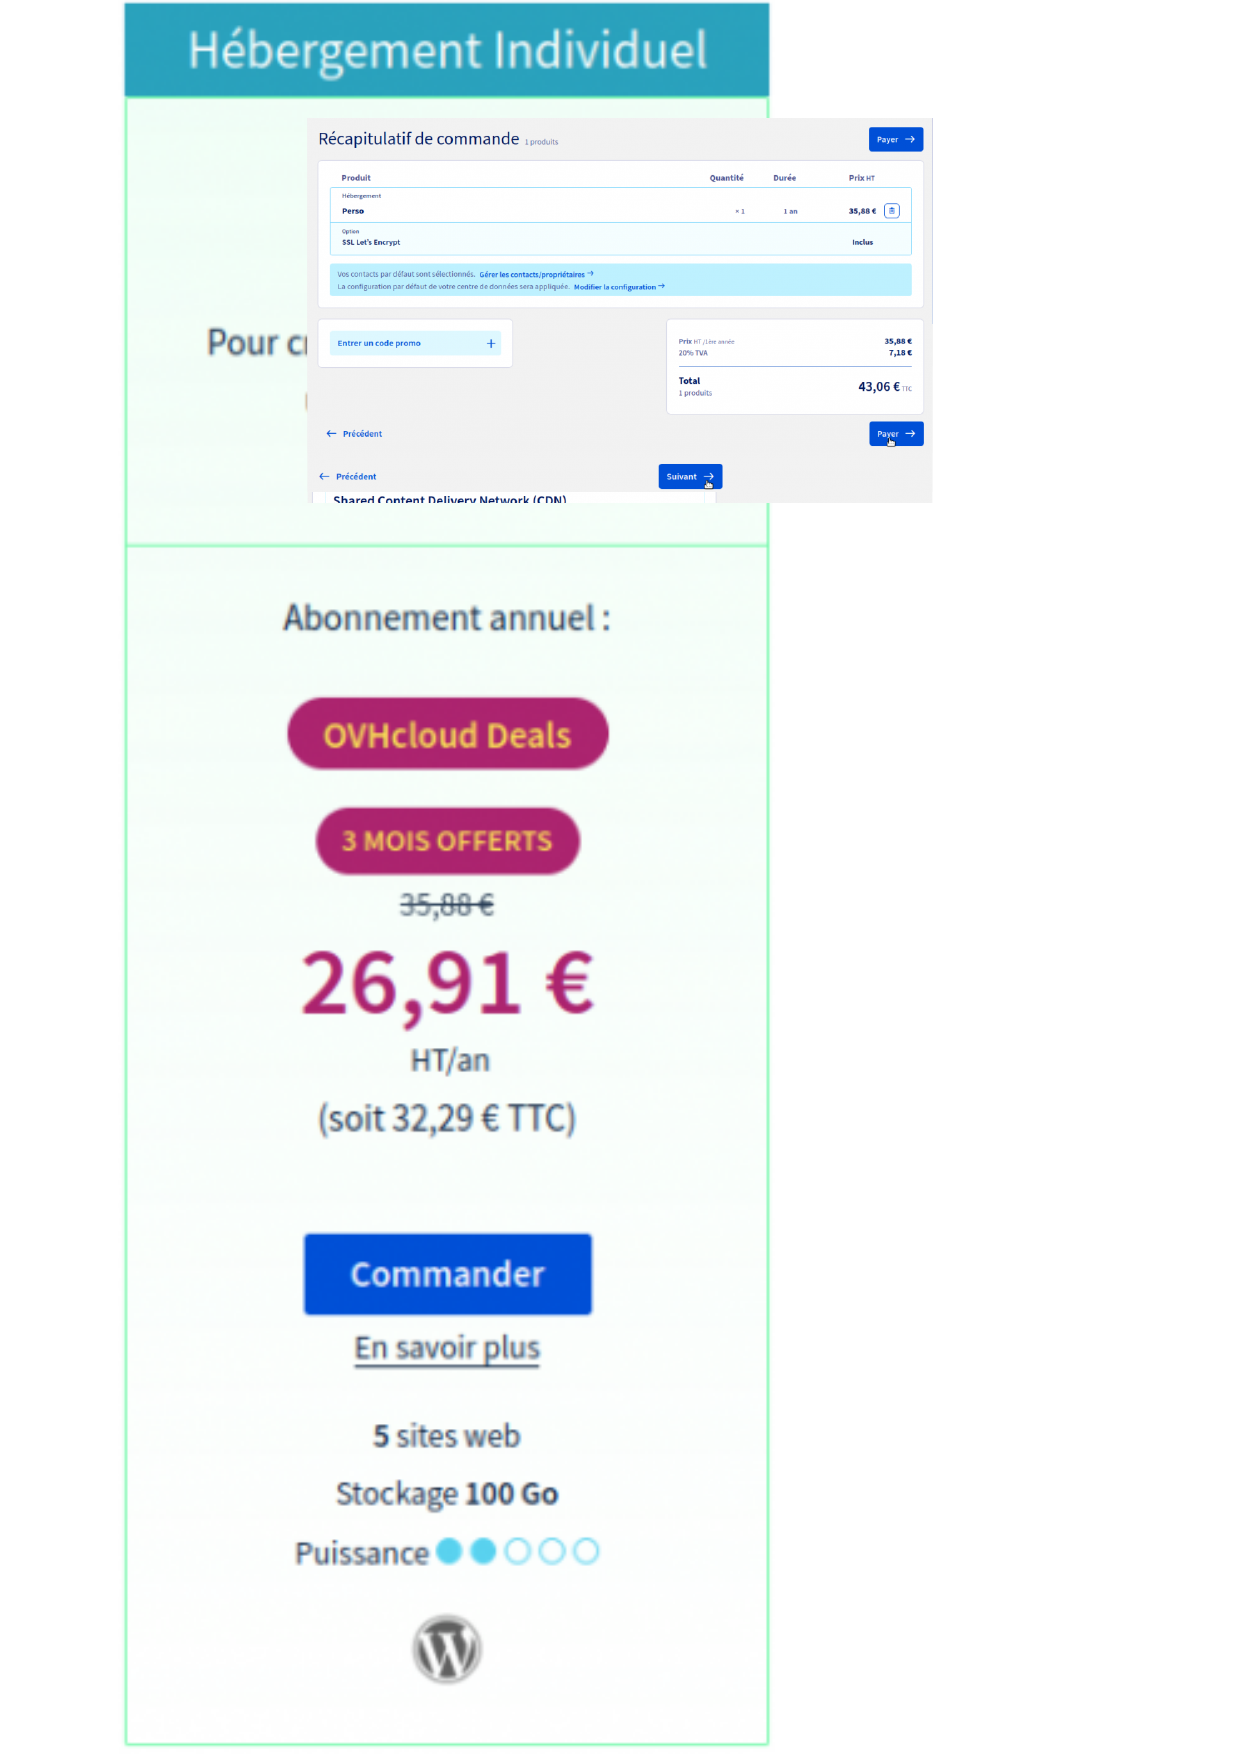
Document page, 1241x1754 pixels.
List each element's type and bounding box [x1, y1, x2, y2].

picture [118, 0, 933, 1754]
